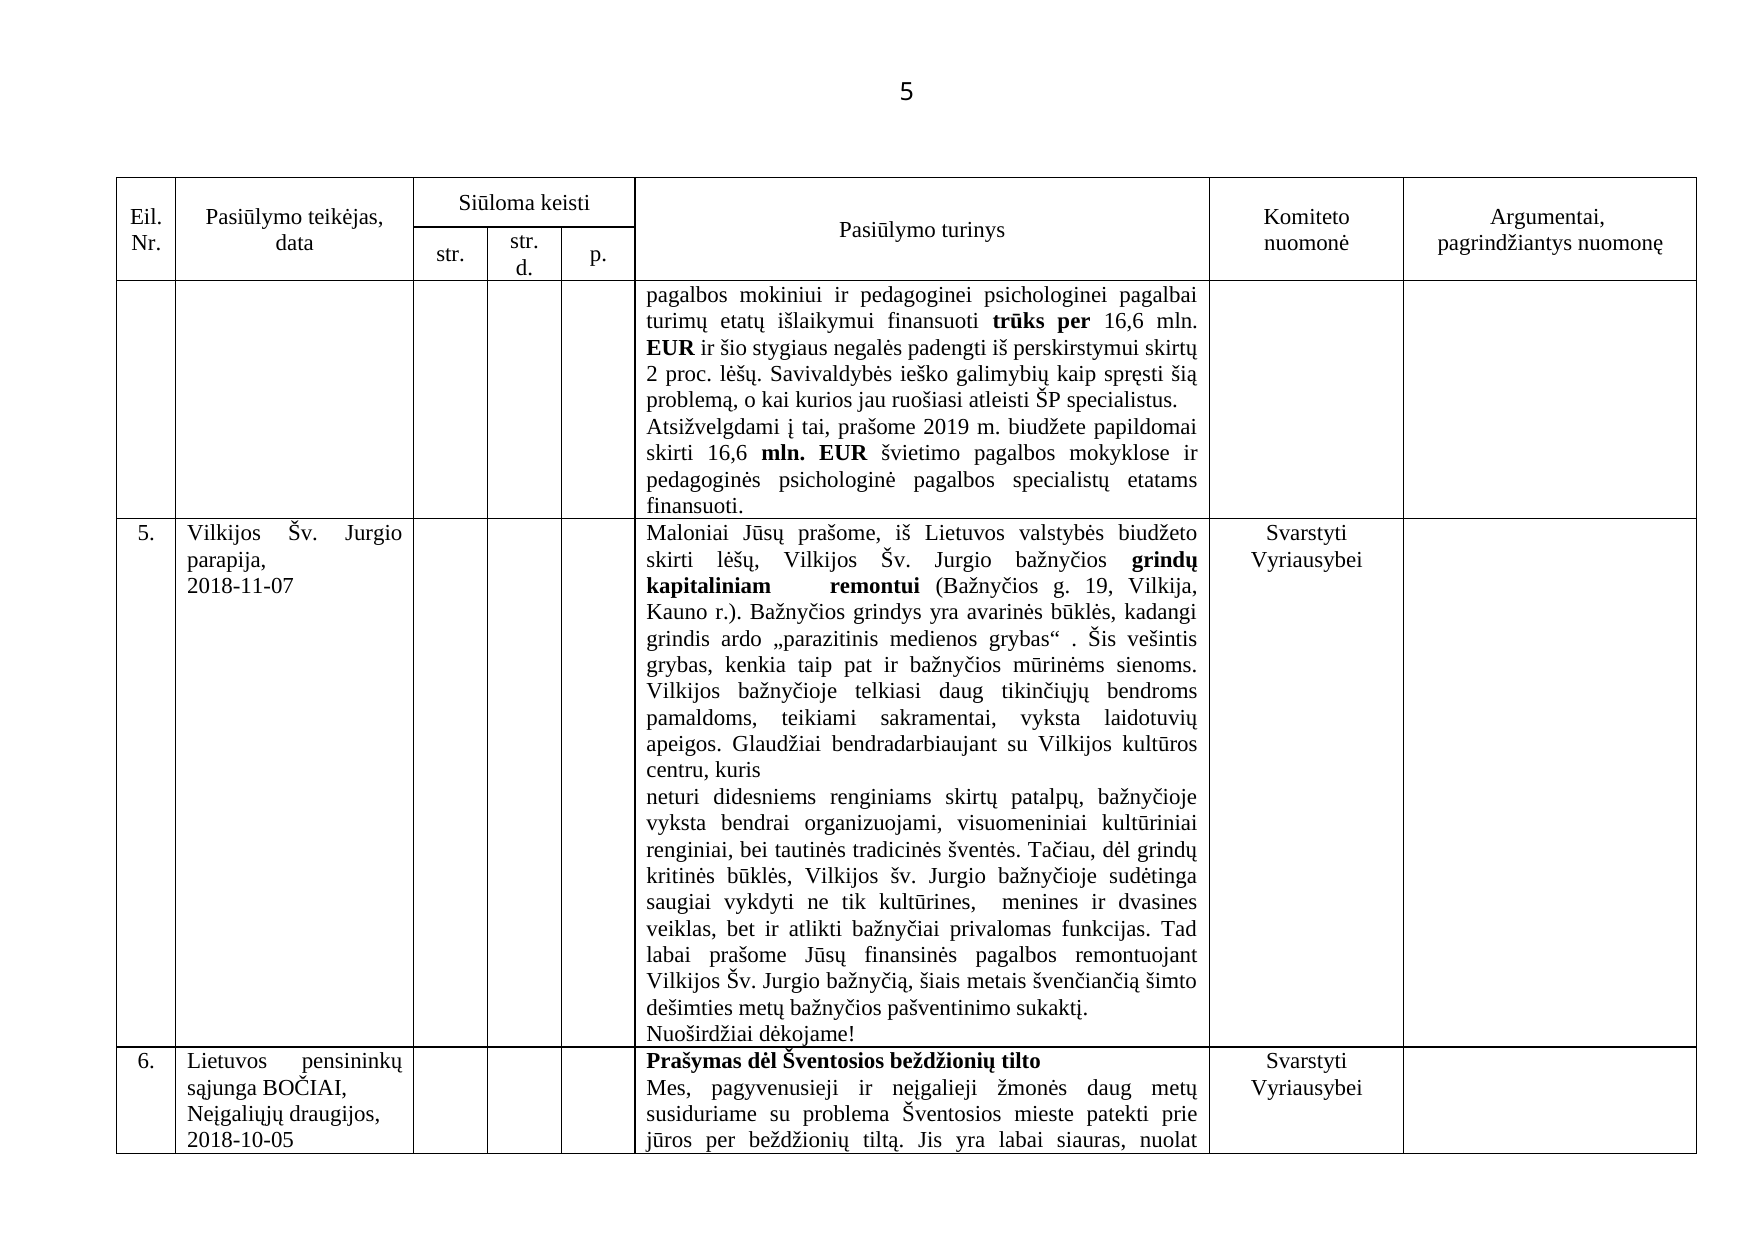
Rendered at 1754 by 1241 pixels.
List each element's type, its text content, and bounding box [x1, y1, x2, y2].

table_header Siūloma keisti [414, 178, 634, 226]
table_header Eil. Nr. [117, 178, 175, 280]
table_cell [488, 1048, 561, 1153]
table_cell [414, 1048, 487, 1153]
table_cell [414, 281, 487, 518]
table_cell [488, 519, 561, 1046]
table_header Komiteto nuomonė [1210, 178, 1403, 280]
table_cell Maloniai Jūsų prašome, iš Lietuvos valstybės biudžeto skirti lėšų, Vilkijos Šv. Jurgio bažnyčios grindų kapitaliniam remontui (Bažnyčios g. 19, Vilkija, Kauno r.). Bažnyčios grindys yra avarinės būklės, kadangi grindis ardo „parazitinis medienos grybas“ . Šis vešintis grybas, kenkia taip pat ir bažnyčios mūrinėms sienoms. Vilkijos bažnyčioje telkiasi daug tikinčiųjų bendroms pamaldoms, teikiami sakramentai, vyksta laidotuvių apeigos. Glaudžiai bendradarbiaujant su Vilkijos kultūros centru, kuris neturi didesniems renginiams skirtų patalpų, bažnyčioje vyksta bendrai organizuojami, visuomeniniai kultūriniai renginiai, bei tautinės tradicinės šventės. Tačiau, dėl grindų kritinės būklės, Vilkijos šv. Jurgio bažnyčioje sudėtinga saugiai vykdyti ne tik kultūrines, menines ir dvasines veiklas, bet ir atlikti bažnyčiai privalomas funkcijas. Tad labai prašome Jūsų finansinės pagalbos remontuojant Vilkijos Šv. Jurgio bažnyčią, šiais metais švenčiančią šimto dešimties metų bažnyčios pašventinimo sukaktį. Nuoširdžiai dėkojame! [636, 519, 1209, 1046]
table_cell [488, 281, 561, 518]
table_cell [414, 519, 487, 1046]
table_cell [562, 281, 634, 518]
table_cell 5. [117, 519, 175, 1046]
table_header Argumentai, pagrindžiantys nuomonę [1404, 178, 1696, 280]
table_cell [176, 281, 413, 518]
table_cell Prašymas dėl Šventosios beždžionių tilto Mes, pagyvenusieji ir neįgalieji žmonės daug metų susiduriame su problema Šventosios mieste patekti prie jūros per beždžionių tiltą. Jis yra labai siauras, nuolat [636, 1048, 1209, 1153]
table_cell [1404, 281, 1696, 518]
table_cell [562, 1048, 634, 1153]
table_cell str. d. [488, 228, 561, 280]
table_cell [1404, 1048, 1696, 1153]
table_cell [1404, 519, 1696, 1046]
table_header Pasiūlymo turinys [636, 178, 1209, 280]
table_cell pagalbos mokiniui ir pedagoginei psichologinei pagalbai turimų etatų išlaikymui finansuoti trūks per 16,6 mln. EUR ir šio stygiaus negalės padengti iš perskirstymui skirtų 2 proc. lėšų. Savivaldybės ieško galimybių kaip spręsti šią problemą, o kai kurios jau ruošiasi atleisti ŠP specialistus. Atsižvelgdami į tai, prašome 2019 m. biudžete papildomai skirti 16,6 mln. EUR švietimo pagalbos mokyklose ir pedagoginės psichologinė pagalbos specialistų etatams finansuoti. [636, 281, 1209, 518]
table_cell p. [562, 228, 634, 280]
table_cell Lietuvos pensininkų sąjunga BOČIAI, Neįgaliųjų draugijos, 2018-10-05 [176, 1048, 413, 1153]
table_cell Svarstyti Vyriausybei [1210, 1048, 1403, 1153]
table_cell [1210, 281, 1403, 518]
table_cell Svarstyti Vyriausybei [1210, 519, 1403, 1046]
table_cell 6. [117, 1048, 175, 1153]
table_cell str. [414, 228, 487, 280]
table_cell Vilkijos Šv. Jurgio parapija, 2018-11-07 [176, 519, 413, 1046]
table_cell [117, 281, 175, 518]
table_header Pasiūlymo teikėjas, data [176, 178, 413, 280]
table_cell [562, 519, 634, 1046]
